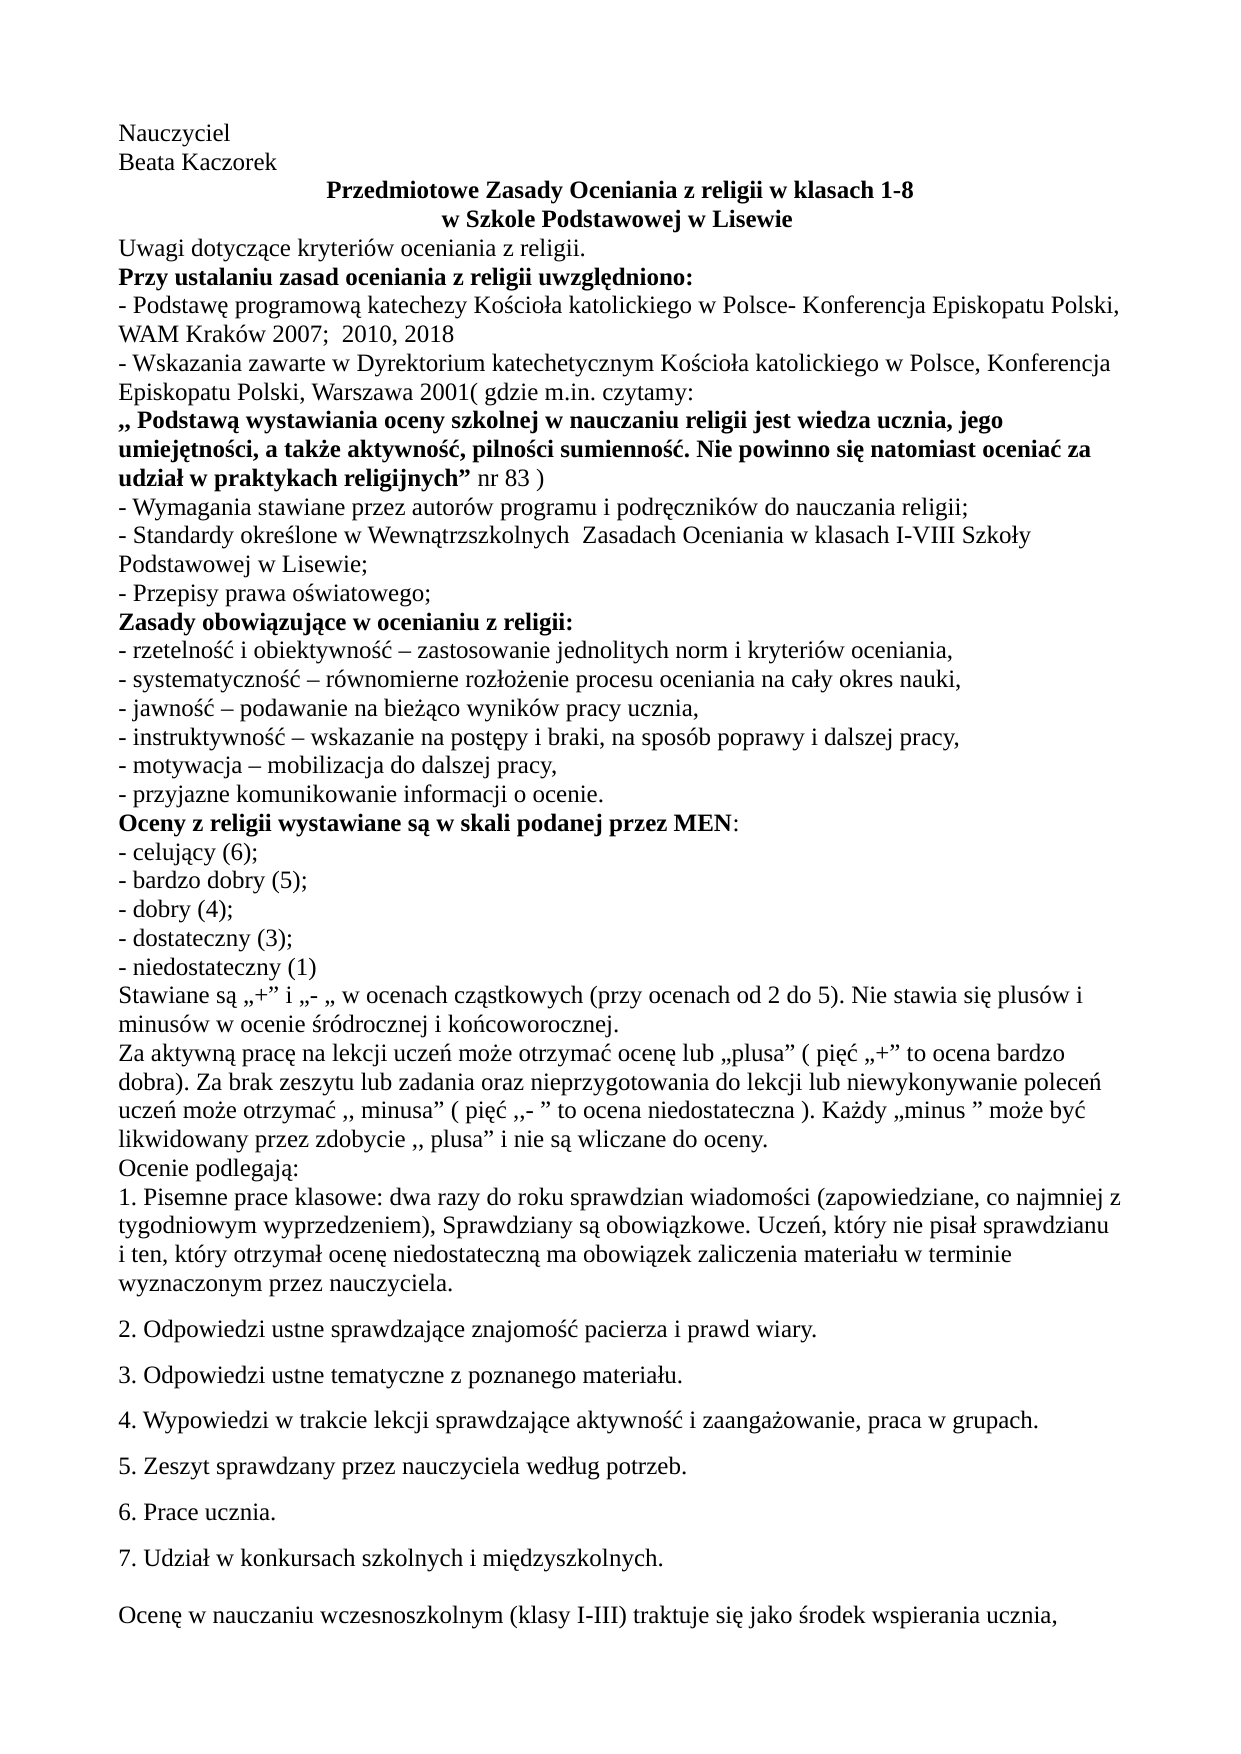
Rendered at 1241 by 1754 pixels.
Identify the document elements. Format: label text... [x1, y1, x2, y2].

text Nauczyciel [118, 118, 1122, 147]
text - motywacja – mobilizacja do dalszej pracy, [118, 751, 1122, 779]
text - instruktywność – wskazanie na postępy i braki, na sposób poprawy i dalszej pracy, [118, 722, 1122, 751]
text - Wskazania zawarte w Dyrektorium katechetycznym Kościoła katolickiego w Polsce, Konferencja Episkopatu Polski, Warszawa 2001( gdzie m.in. czytamy: [118, 348, 1122, 406]
text ,, Podstawą wystawiania oceny szkolnej w nauczaniu religii jest wiedza ucznia, jego umiejętności, a także aktywność, pilności sumienność. Nie powinno się natomiast oceniać za udział w praktykach religijnych” nr 83 ) [118, 406, 1122, 492]
text Beata Kaczorek [118, 147, 1122, 176]
text - systematyczność – równomierne rozłożenie procesu oceniania na cały okres nauki, [118, 664, 1122, 693]
text - bardzo dobry (5); [118, 866, 1122, 894]
text Przedmiotowe Zasady Oceniania z religii w klasach 1-8 [118, 176, 1122, 204]
text Zasady obowiązujące w ocenianiu z religii: [118, 607, 1122, 636]
text 5. Zeszyt sprawdzany przez nauczyciela według potrzeb. [118, 1451, 1122, 1480]
text - Przepisy prawa oświatowego; [118, 578, 1122, 607]
text 6. Prace ucznia. [118, 1497, 1122, 1526]
text - dobry (4); [118, 894, 1122, 923]
text Ocenie podlegają: [118, 1153, 1122, 1182]
text - Wymagania stawiane przez autorów programu i podręczników do nauczania religii; [118, 492, 1122, 521]
text 3. Odpowiedzi ustne tematyczne z poznanego materiału. [118, 1360, 1122, 1388]
text - przyjazne komunikowanie informacji o ocenie. [118, 779, 1122, 808]
text Uwagi dotyczące kryteriów oceniania z religii. [118, 233, 1122, 262]
text - rzetelność i obiektywność – zastosowanie jednolitych norm i kryteriów oceniania, [118, 636, 1122, 664]
text Za aktywną pracę na lekcji uczeń może otrzymać ocenę lub „plusa” ( pięć „+” to ocena bardzo dobra). Za brak zeszytu lub zadania oraz nieprzygotowania do lekcji lub niewykonywanie poleceń uczeń może otrzymać ,, minusa” ( pięć ,,- ” to ocena niedostateczna ). Każdy „minus ” może być likwidowany przez zdobycie ,, plusa” i nie są wliczane do oceny. [118, 1038, 1122, 1153]
text - niedostateczny (1) [118, 952, 1122, 981]
text Stawiane są „+” i „- „ w ocenach cząstkowych (przy ocenach od 2 do 5). Nie stawia się plusów i minusów w ocenie śródrocznej i końcoworocznej. [118, 981, 1122, 1038]
text - jawność – podawanie na bieżąco wyników pracy ucznia, [118, 693, 1122, 722]
text w Szkole Podstawowej w Lisewie [118, 204, 1122, 233]
text 2. Odpowiedzi ustne sprawdzające znajomość pacierza i prawd wiary. [118, 1314, 1122, 1343]
text 7. Udział w konkursach szkolnych i międzyszkolnych. [118, 1543, 1122, 1572]
text - Standardy określone w Wewnątrzszkolnych Zasadach Oceniania w klasach I-VIII Szkoły Podstawowej w Lisewie; [118, 521, 1122, 578]
text 4. Wypowiedzi w trakcie lekcji sprawdzające aktywność i zaangażowanie, praca w grupach. [118, 1406, 1122, 1434]
text Ocenę w nauczaniu wczesnoszkolnym (klasy I-III) traktuje się jako środek wspierania ucznia, [118, 1601, 1122, 1629]
text - dostateczny (3); [118, 923, 1122, 952]
text Oceny z religii wystawiane są w skali podanej przez MEN: [118, 808, 1122, 837]
text 1. Pisemne prace klasowe: dwa razy do roku sprawdzian wiadomości (zapowiedziane, co najmniej z tygodniowym wyprzedzeniem), Sprawdziany są obowiązkowe. Uczeń, który nie pisał sprawdzianu i ten, który otrzymał ocenę niedostateczną ma obowiązek zaliczenia materiału w terminie wyznaczonym przez nauczyciela. [118, 1182, 1122, 1297]
text - Podstawę programową katechezy Kościoła katolickiego w Polsce- Konferencja Episkopatu Polski, WAM Kraków 2007; 2010, 2018 [118, 291, 1122, 348]
text - celujący (6); [118, 837, 1122, 866]
text Przy ustalaniu zasad oceniania z religii uwzględniono: [118, 262, 1122, 291]
